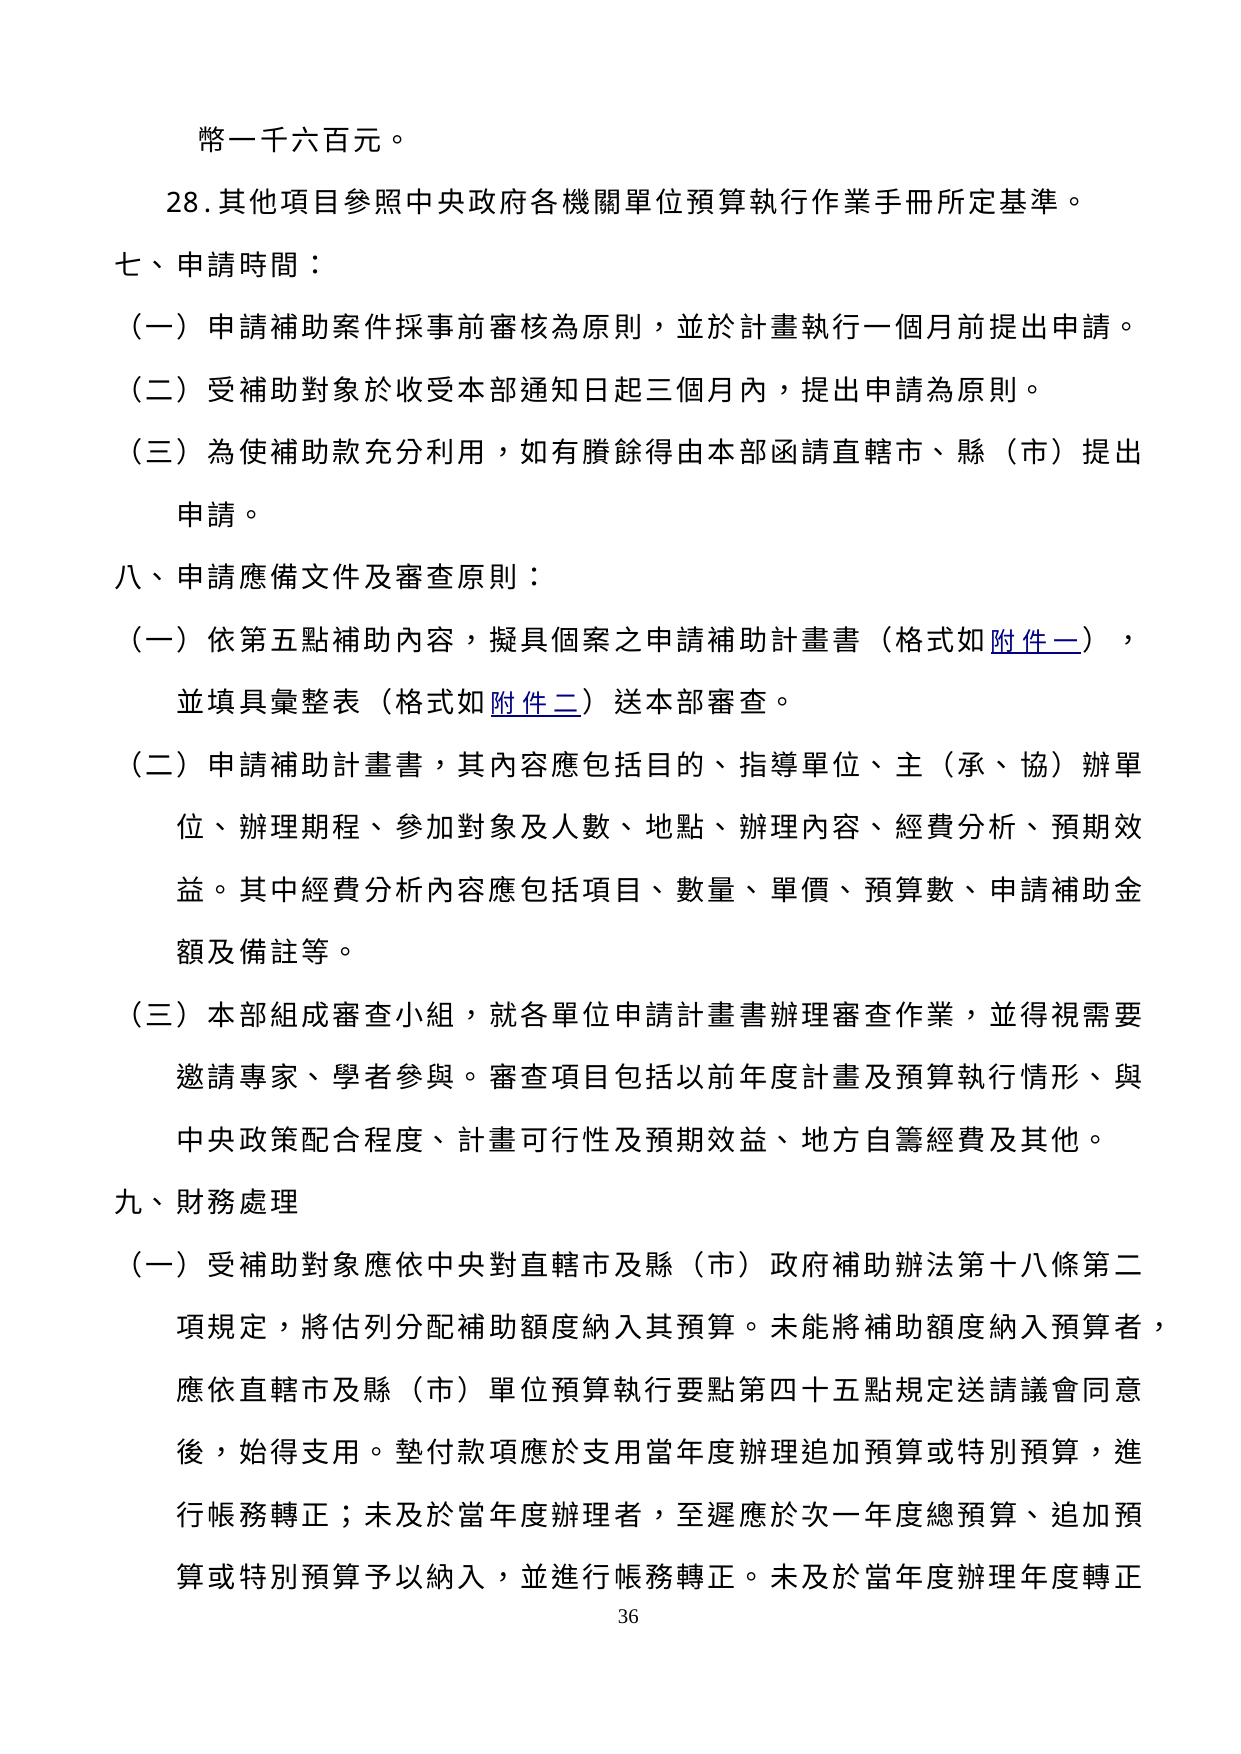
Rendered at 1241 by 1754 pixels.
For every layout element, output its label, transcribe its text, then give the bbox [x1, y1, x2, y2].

text （二）申請補助計畫書，其內容應包括目的、指導單位、主（承、協）辦單位、辦理期程、參加對象及人數、地點、辦理內容、經費分析、預期效益。其中經費分析內容應包括項目、數量、單價、預算數、申請補助金額及備註等。 [112, 721, 1144, 971]
text （一）受補助對象應依中央對直轄市及縣（市）政府補助辦法第十八條第二項規定，將估列分配補助額度納入其預算。未能將補助額度納入預算者，應依直轄市及縣（市）單位預算執行要點第四十五點規定送請議會同意後，始得支用。墊付款項應於支用當年度辦理追加預算或特別預算，進行帳務轉正；未及於當年度辦理者，至遲應於次一年度總預算、追加預算或特別預算予以納入，並進行帳務轉正。未及於當年度辦理年度轉正者，應於年度終了後十五日內報本部核准保留；如未辦理保留即應繳回補助款。 [112, 1221, 1144, 1596]
text 八、申請應備文件及審查原則： [112, 534, 1144, 596]
text （一）申請補助案件採事前審核為原則，並於計畫執行一個月前提出申請。 [112, 284, 1144, 346]
text 七、申請時間： [112, 221, 1144, 284]
text 九、財務處理 [112, 1159, 1144, 1221]
text 幣一千六百元。 [162, 96, 1144, 159]
text （三）為使補助款充分利用，如有賸餘得由本部函請直轄市、縣（市）提出申請。 [112, 409, 1144, 534]
text （一）依第五點補助內容，擬具個案之申請補助計畫書（格式如附件一），並填具彙整表（格式如附件二）送本部審查。 [112, 596, 1144, 721]
text （二）受補助對象於收受本部通知日起三個月內，提出申請為原則。 [112, 346, 1144, 409]
text 28.其他項目參照中央政府各機關單位預算執行作業手冊所定基準。 [162, 159, 1144, 221]
text （三）本部組成審查小組，就各單位申請計畫書辦理審查作業，並得視需要邀請專家、學者參與。審查項目包括以前年度計畫及預算執行情形、與中央政策配合程度、計畫可行性及預期效益、地方自籌經費及其他。 [112, 971, 1144, 1159]
